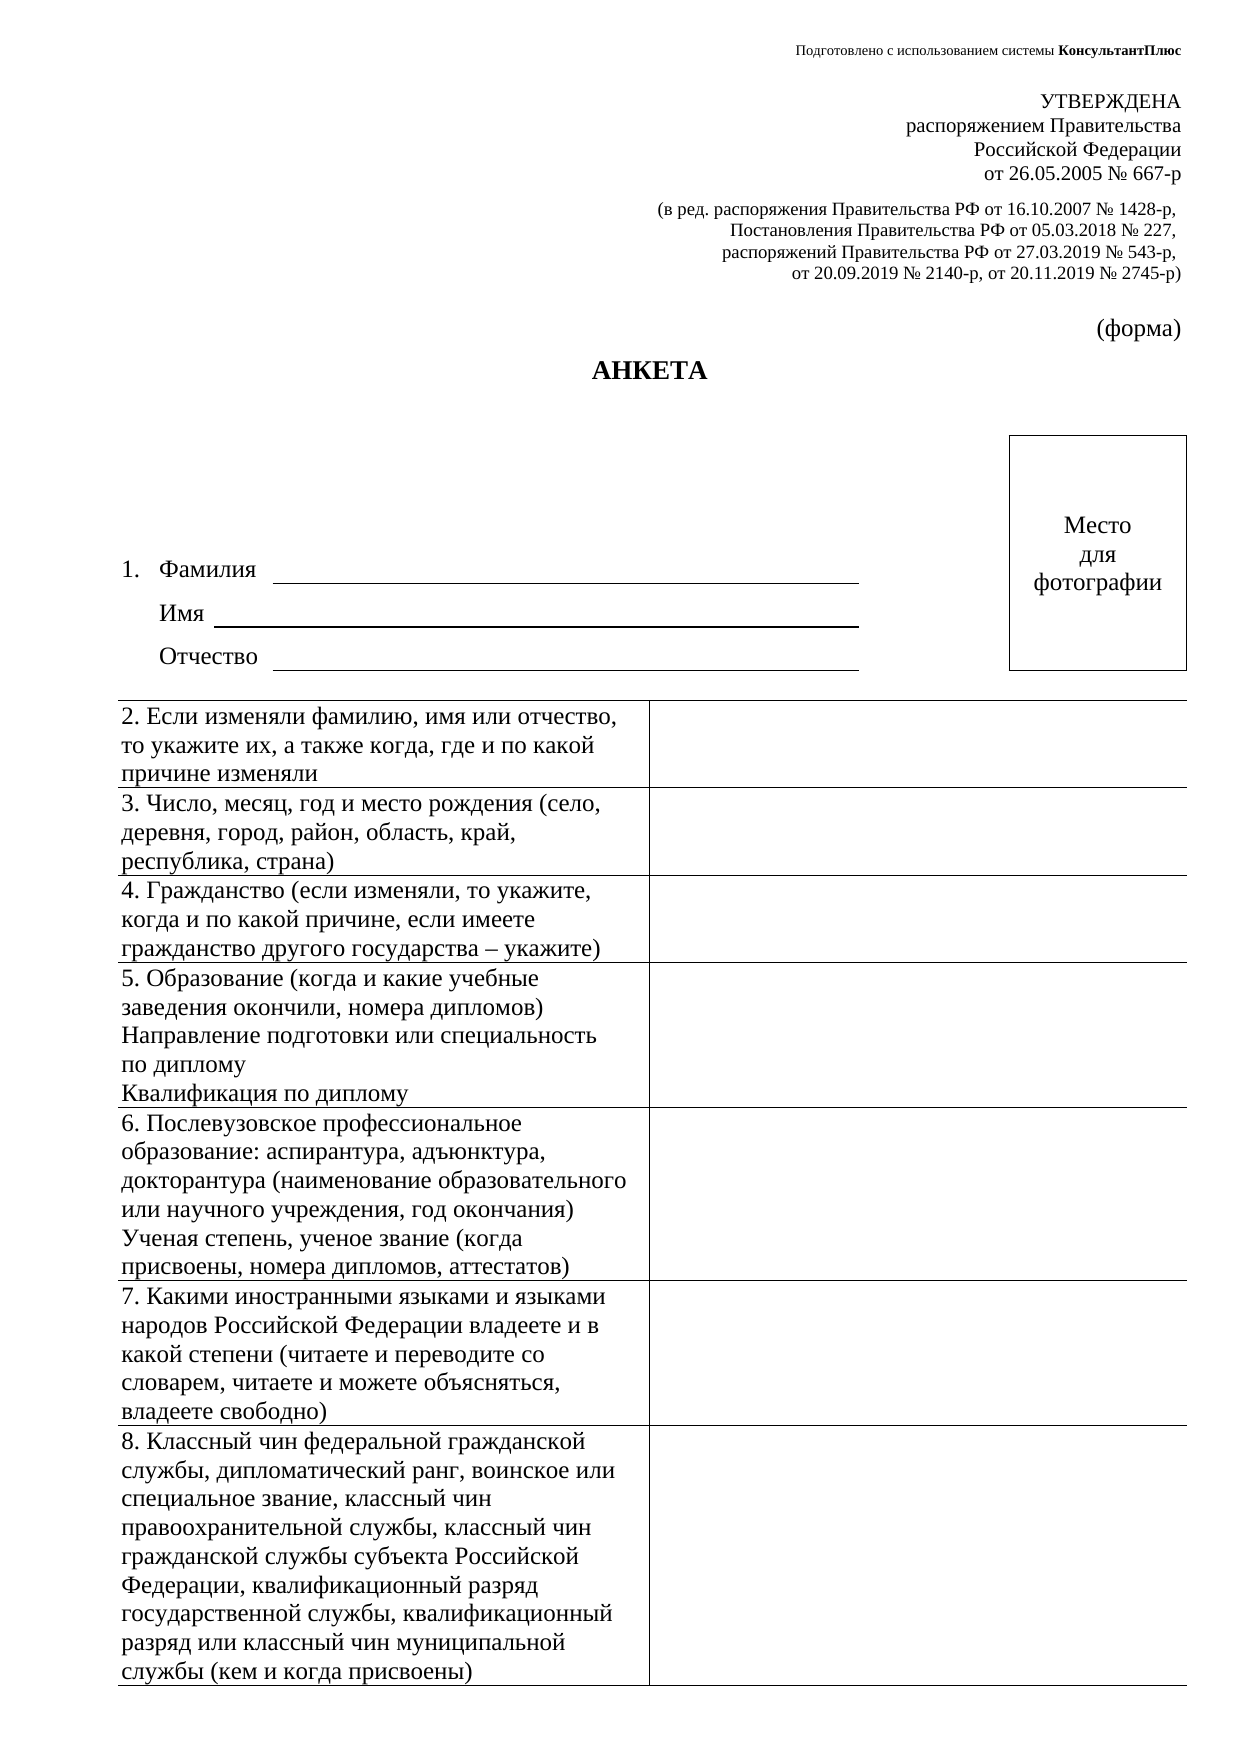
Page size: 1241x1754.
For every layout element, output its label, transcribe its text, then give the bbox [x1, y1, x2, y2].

table_cell [214, 583, 859, 626]
table_cell 4. Гражданство (если изменяли, то укажите, когда и по какой причине, если имеете гражданство другого государства – укажите) [118, 876, 649, 962]
text УТВЕРЖДЕНА распоряжением Правительства Российской Федерации от 26.05.2005 № 667-р [842, 89, 1181, 185]
table_cell 3. Число, месяц, год и место рождения (село, деревня, город, район, область, край, республика, страна) [118, 788, 649, 874]
table_cell 7. Какими иностранными языками и языками народов Российской Федерации владеете и в какой степени (читаете и переводите со словарем, читаете и можете объясняться, владеете свободно) [118, 1281, 649, 1425]
table_header Место для фотографии [1010, 436, 1186, 670]
text (в ред. распоряжения Правительства РФ от 16.10.2007 № 1428-р, Постановления Правительства РФ от 05.03.2018 № 227, распоряжений Правительства РФ от 27.03.2019 № 543-р, от 20.09.2019 № 2140-р, от 20.11.2019 № 2745-р) [605, 197, 1181, 284]
table_header 2. Если изменяли фамилию, имя или отчество, то укажите их, а также когда, где и по какой причине изменяли [118, 701, 649, 787]
table_cell Фамилия [156, 539, 272, 583]
table_cell [859, 583, 1009, 626]
table_cell 6. Послевузовское профессиональное образование: аспирантура, адъюнктура, докторантура (наименование образовательного или научного учреждения, год окончания) Ученая степень, ученое звание (когда присвоены, номера дипломов, аттестатов) [118, 1108, 649, 1280]
table_cell [650, 876, 1187, 962]
table_cell [118, 626, 156, 670]
table_cell [859, 539, 1009, 583]
table_cell 5. Образование (когда и какие учебные заведения окончили, номера дипломов) Направление подготовки или специальность по диплому Квалификация по диплому [118, 963, 649, 1107]
table_cell [273, 539, 859, 583]
table_cell 8. Классный чин федеральной гражданской службы, дипломатический ранг, воинское или специальное звание, классный чин правоохранительной службы, классный чин гражданской службы субъекта Российской Федерации, квалификационный разряд государственной службы, квалификационный разряд или классный чин муниципальной службы (кем и когда присвоены) [118, 1426, 649, 1685]
table_cell [650, 1426, 1187, 1685]
table_header [650, 701, 1187, 787]
table_cell [273, 628, 859, 670]
table_cell [650, 1108, 1187, 1280]
table_cell [650, 788, 1187, 874]
table_cell [118, 583, 156, 626]
text АНКЕТА [118, 354, 1181, 385]
table_cell [650, 1281, 1187, 1425]
table_header [118, 435, 1009, 539]
table_cell Имя [156, 583, 214, 626]
table_cell Отчество [156, 626, 272, 670]
text (форма) [118, 313, 1181, 342]
table_cell [650, 963, 1187, 1107]
table_cell 1. [118, 539, 156, 583]
table_cell [859, 626, 1009, 670]
